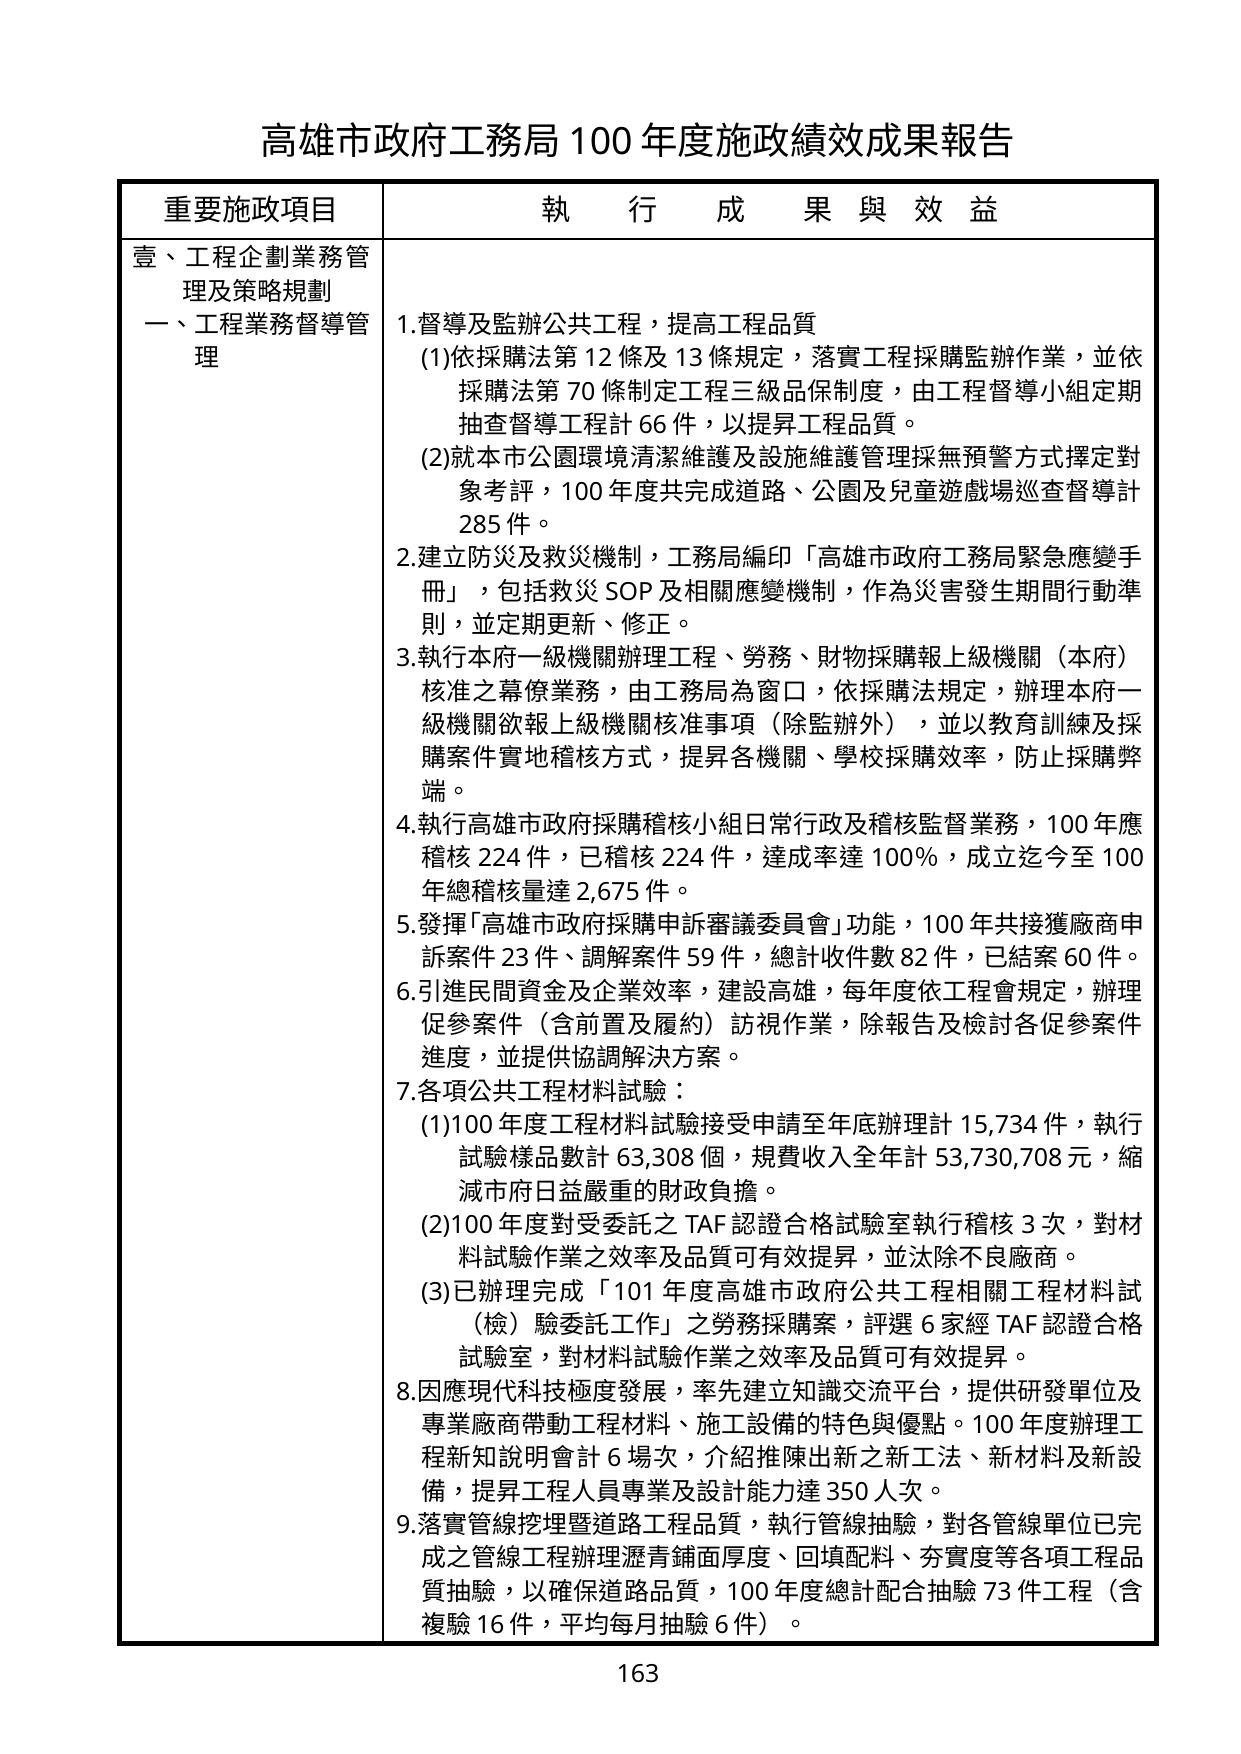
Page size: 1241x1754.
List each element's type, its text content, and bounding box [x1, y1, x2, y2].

table_cell 壹、工程企劃業務管理及策略規劃 一、工程業務督導管理 [122, 240, 382, 1641]
text 高雄市政府工務局100年度施政績效成果報告 [133, 131, 1143, 160]
table_header 重要施政項目 [122, 184, 382, 238]
table_cell 1.督導及監辦公共工程，提高工程品質 (1)依採購法第12條及13條規定，落實工程採購監辦作業，並依採購法第70條制定工程三級品保制度，由工程督導小組定期抽查督導工程計66件，以提昇工程品質。 (2)就本市公園環境清潔維護及設施維護管理採無預警方式擇定對象考評，100年度共完成道路、公園及兒童遊戲場巡查督導計285件。 2.建立防災及救災機制，工務局編印「高雄市政府工務局緊急應變手冊」，包括救災SOP及相關應變機制，作為災害發生期間行動準則，並定期更新、修正。 3.執行本府一級機關辦理工程、勞務、財物採購報上級機關（本府）核准之幕僚業務，由工務局為窗口，依採購法規定，辦理本府一級機關欲報上級機關核准事項（除監辦外），並以教育訓練及採購案件實地稽核方式，提昇各機關、學校採購效率，防止採購弊端。 4.執行高雄市政府採購稽核小組日常行政及稽核監督業務，100年應稽核224件，已稽核224件，達成率達100％，成立迄今至100年總稽核量達2,675件。 5.發揮「高雄市政府採購申訴審議委員會」功能，100年共接獲廠商申訴案件23件、調解案件59件，總計收件數82件，已結案60件。 6.引進民間資金及企業效率，建設高雄，每年度依工程會規定，辦理促參案件（含前置及履約）訪視作業，除報告及檢討各促參案件進度，並提供協調解決方案。 7.各項公共工程材料試驗： (1)100年度工程材料試驗接受申請至年底辦理計15,734件，執行試驗樣品數計63,308個，規費收入全年計53,730,708元，縮減市府日益嚴重的財政負擔。 (2)100年度對受委託之TAF認證合格試驗室執行稽核3次，對材料試驗作業之效率及品質可有效提昇，並汰除不良廠商。 (3)已辦理完成「101年度高雄市政府公共工程相關工程材料試（檢）驗委託工作」之勞務採購案，評選6家經TAF認證合格試驗室，對材料試驗作業之效率及品質可有效提昇。 8.因應現代科技極度發展，率先建立知識交流平台，提供研發單位及專業廠商帶動工程材料、施工設備的特色與優點。100年度辦理工程新知說明會計6場次，介紹推陳出新之新工法、新材料及新設備，提昇工程人員專業及設計能力達350人次。 9.落實管線挖埋暨道路工程品質，執行管線抽驗，對各管線單位已完成之管線工程辦理瀝青鋪面厚度、回填配料、夯實度等各項工程品質抽驗，以確保道路品質，100年度總計配合抽驗73件工程（含複驗16件，平均每月抽驗6件）。 [384, 240, 1154, 1641]
table_header 執 行 成 果 與 效 益 [384, 184, 1154, 238]
